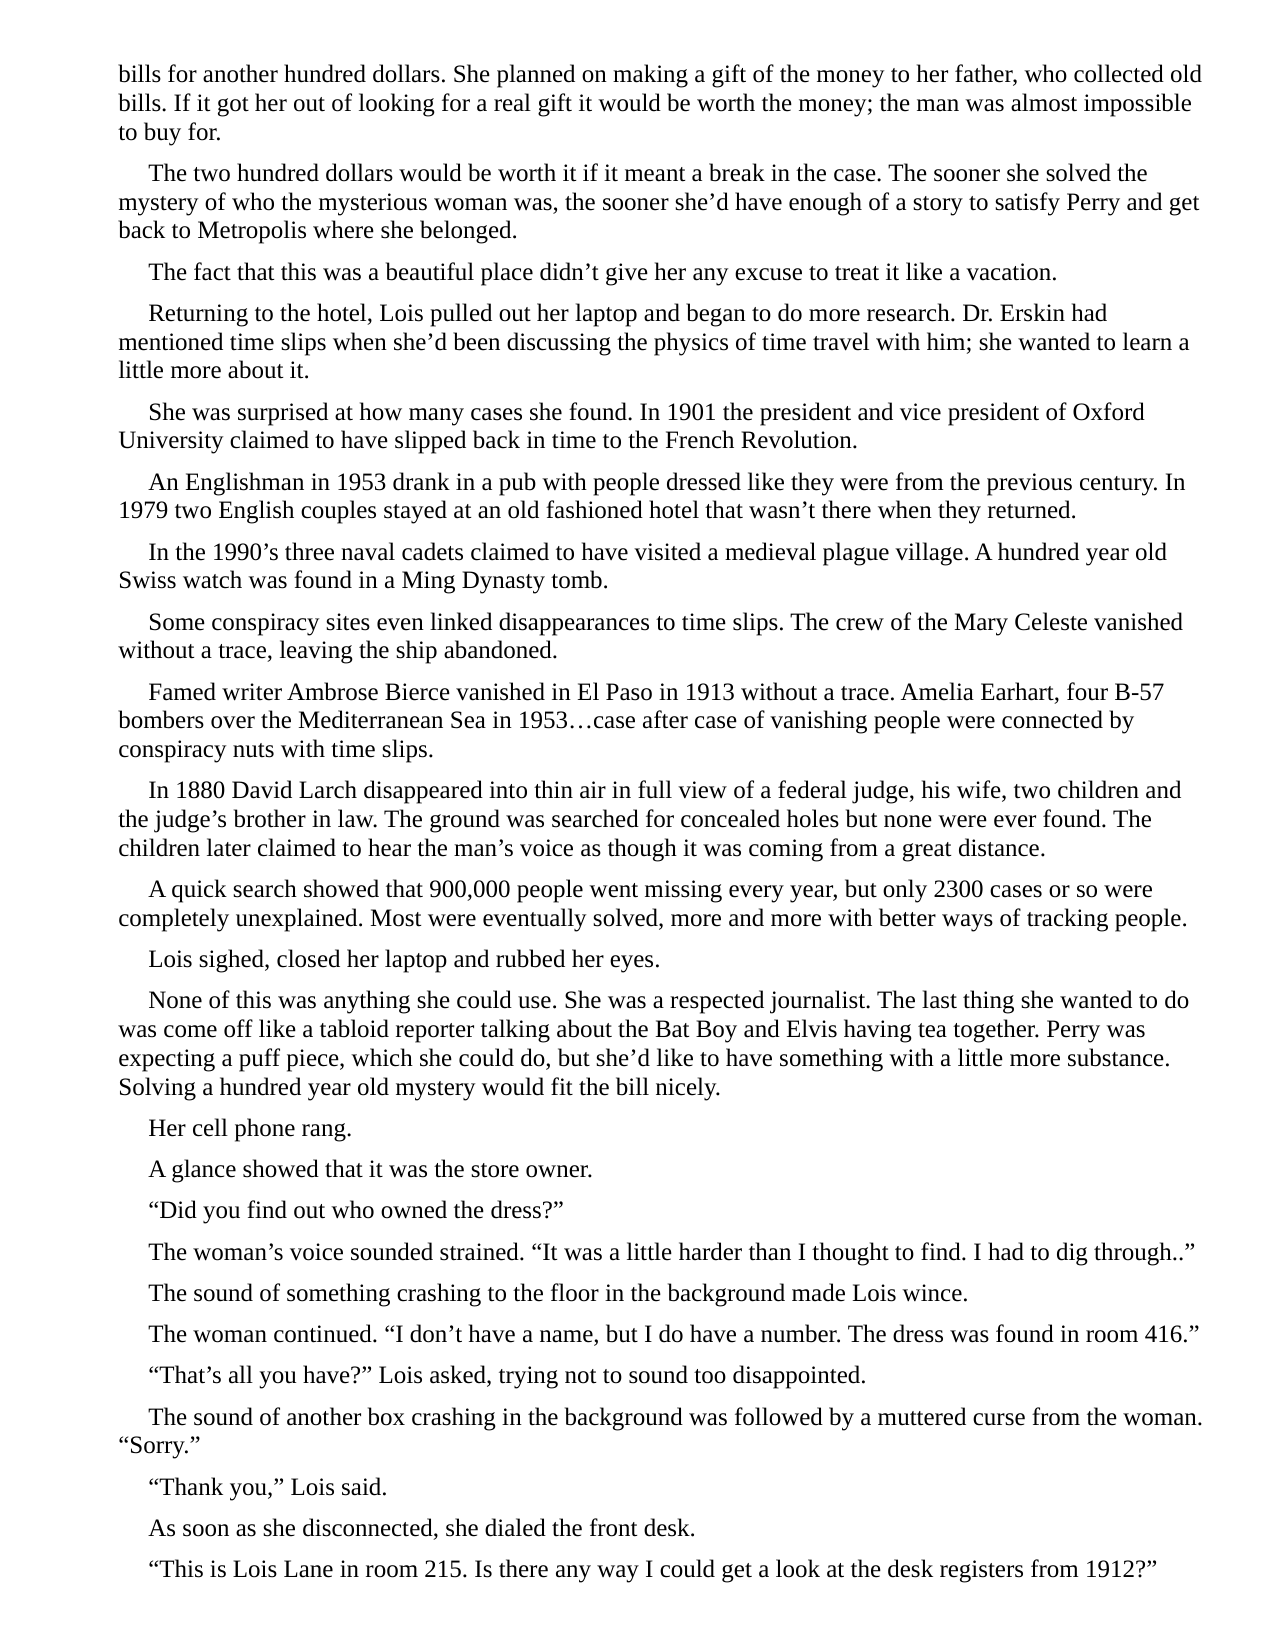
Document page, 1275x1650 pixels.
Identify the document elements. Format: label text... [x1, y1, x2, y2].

text A quick search showed that 900,000 people went missing every year, but only 2300 cases or so were completely unexplained. Most were eventually solved, more and more with better ways of tracking people. [118, 874, 1216, 932]
text As soon as she disconnected, she dialed the front desk. [118, 1513, 1216, 1542]
text Her cell phone rang. [118, 1113, 1216, 1142]
text The fact that this was a beautiful place didn’t give her any excuse to treat it like a vacation. [118, 257, 1216, 285]
text Lois sighed, closed her laptop and rubbed her eyes. [118, 944, 1216, 973]
text The two hundred dollars would be worth it if it meant a break in the case. The sooner she solved the mystery of who the mysterious woman was, the sooner she’d have enough of a story to satisfy Perry and get back to Metropolis where she belonged. [118, 158, 1216, 244]
text None of this was anything she could use. She was a respected journalist. The last thing she wanted to do was come off like a tabloid reporter talking about the Bat Boy and Elvis having tea together. Perry was expecting a puff piece, which she could do, but she’d like to have something with a little more substance. Solving a hundred year old mystery would fit the bill nicely. [118, 985, 1216, 1100]
text In the 1990’s three naval cadets claimed to have visited a medieval plague village. A hundred year old Swiss watch was found in a Ming Dynasty tomb. [118, 537, 1216, 594]
text bills for another hundred dollars. She planned on making a gift of the money to her father, who collected old bills. If it got her out of looking for a real gift it would be worth the money; the man was almost impossible to buy for. [118, 59, 1216, 145]
text “Did you find out who owned the dress?” [118, 1195, 1216, 1224]
text A glance showed that it was the store owner. [118, 1154, 1216, 1183]
text The woman continued. “I don’t have a name, but I do have a number. The dress was found in room 416.” [118, 1319, 1216, 1348]
text Some conspiracy sites even linked disappearances to time slips. The crew of the Mary Celeste vanished without a trace, leaving the ship abandoned. [118, 607, 1216, 664]
text The sound of something crashing to the floor in the background made Lois wince. [118, 1278, 1216, 1307]
text An Englishman in 1953 drank in a pub with people dressed like they were from the previous century. In 1979 two English couples stayed at an old fashioned hotel that wasn’t there when they returned. [118, 467, 1216, 524]
text The sound of another box crashing in the background was followed by a muttered curse from the woman. “Sorry.” [118, 1402, 1216, 1459]
text “Thank you,” Lois said. [118, 1472, 1216, 1500]
text Returning to the hotel, Lois pulled out her laptop and began to do more research. Dr. Erskin had mentioned time slips when she’d been discussing the physics of time travel with him; she wanted to learn a little more about it. [118, 298, 1216, 384]
text Famed writer Ambrose Bierce vanished in El Paso in 1913 without a trace. Amelia Earhart, four B-57 bombers over the Mediterranean Sea in 1953…case after case of vanishing people were connected by conspiracy nuts with time slips. [118, 677, 1216, 763]
text She was surprised at how many cases she found. In 1901 the president and vice president of Oxford University claimed to have slipped back in time to the French Revolution. [118, 397, 1216, 454]
text “That’s all you have?” Lois asked, trying not to sound too disappointed. [118, 1360, 1216, 1389]
text “This is Lois Lane in room 215. Is there any way I could get a look at the desk registers from 1912?” [118, 1554, 1216, 1583]
text In 1880 David Larch disappeared into thin air in full view of a federal judge, his wife, two children and the judge’s brother in law. The ground was searched for concealed holes but none were ever found. The children later claimed to hear the man’s voice as though it was coming from a great distance. [118, 775, 1216, 862]
text The woman’s voice sounded strained. “It was a little harder than I thought to find. I had to dig through..” [118, 1237, 1216, 1265]
